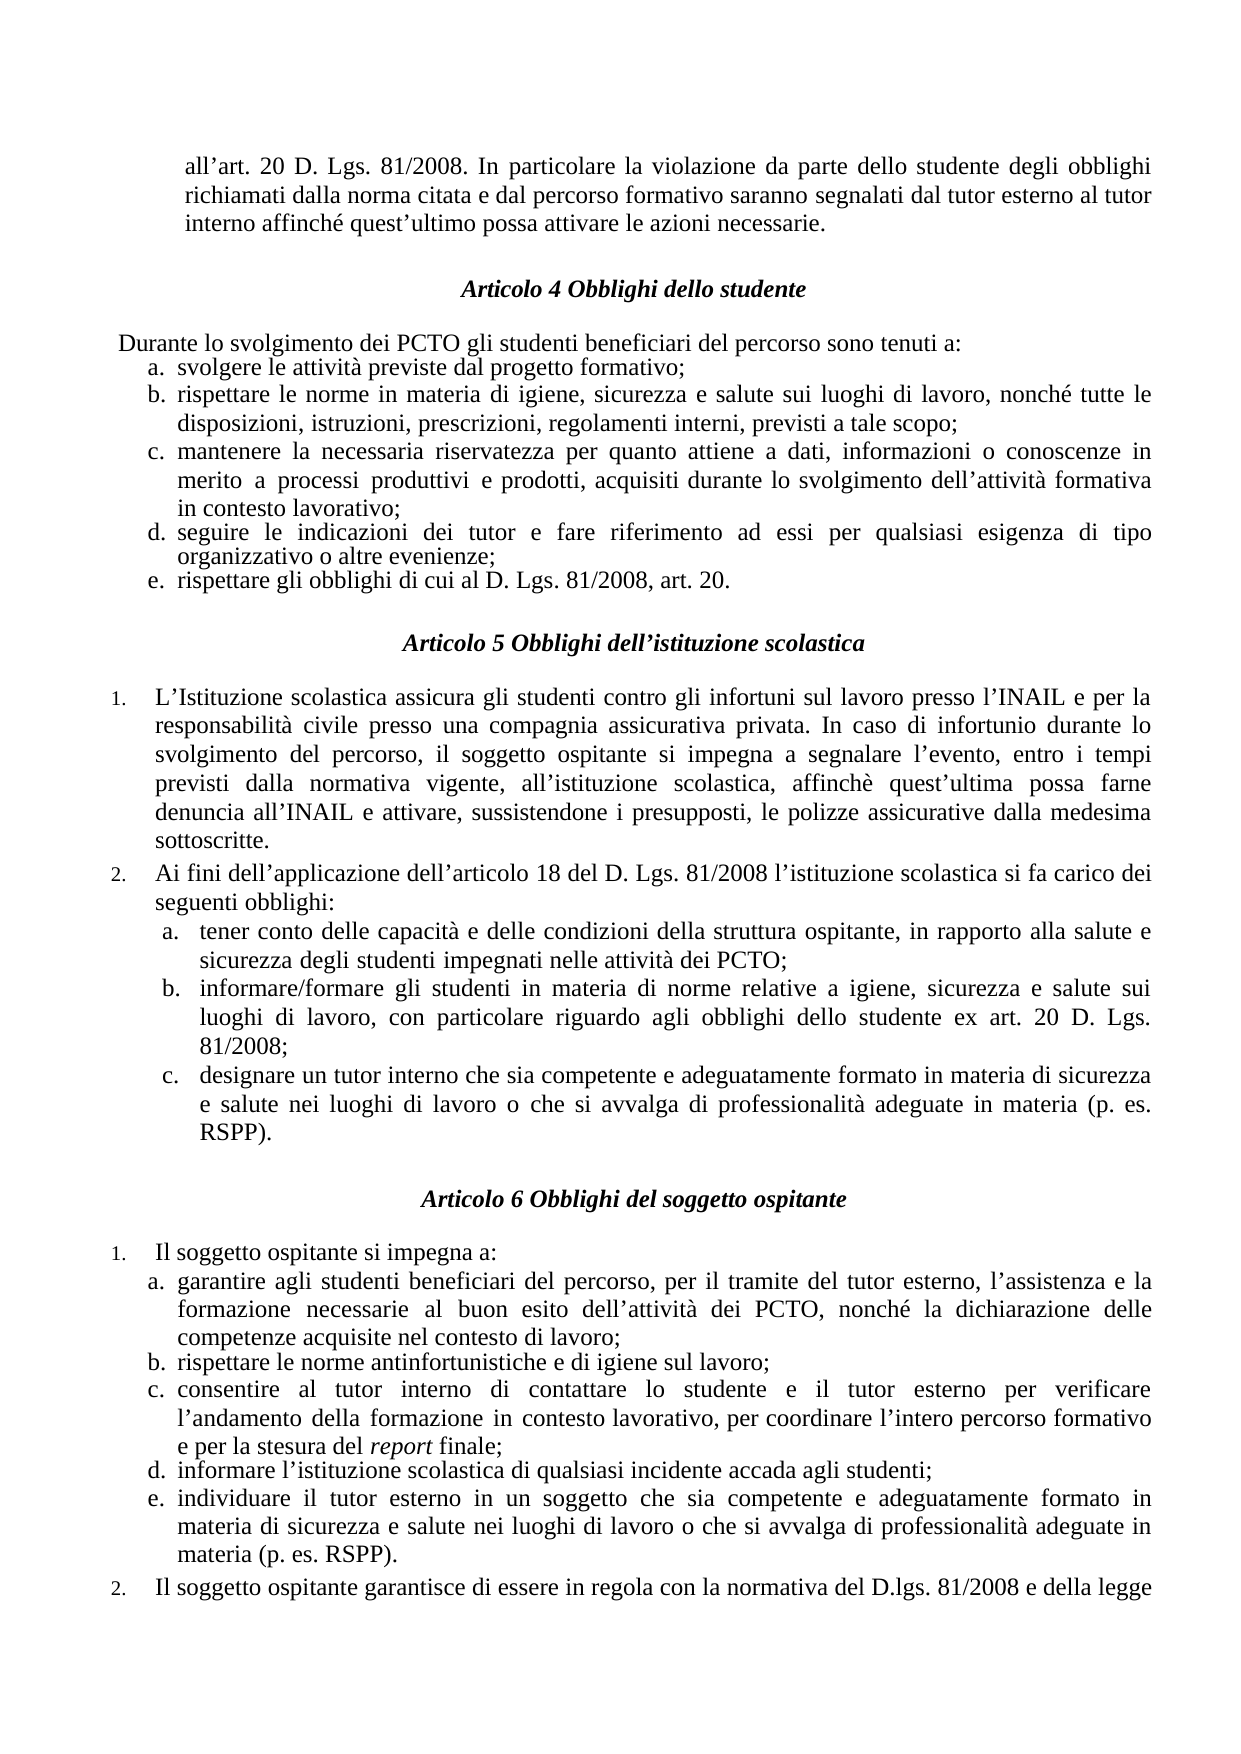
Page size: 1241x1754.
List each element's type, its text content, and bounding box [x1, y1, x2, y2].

list garantire agli studenti beneficiari del percorso, per il tramite del tutor esterno, l’assistenza e la formazione necessarie al buon esito dell’attività dei PCTO, nonché la dichiarazione delle competenze acquisite nel contesto di lavoro; [147, 1267, 1152, 1351]
list svolgere le attività previste dal progetto formativo; [147, 356, 1152, 380]
list L’Istituzione scolastica assicura gli studenti contro gli infortuni sul lavoro presso l’INAIL e per la responsabilità civile presso una compagnia assicurativa privata. In caso di infortunio durante lo svolgimento del percorso, il soggetto ospitante si impegna a segnalare l’evento, entro i tempi previsti dalla normativa vigente, all’istituzione scolastica, affinchè quest’ultima possa farne denuncia all’INAIL e attivare, sussistendone i presupposti, le polizze assicurative dalla medesima sottoscritte. [111, 682, 1152, 854]
list Durante lo svolgimento dei PCTO gli studenti beneficiari del percorso sono tenuti a: [118, 328, 1152, 356]
list designare un tutor interno che sia competente e adeguatamente formato in materia di sicurezza e salute nei luoghi di lavoro o che si avvalga di professionalità adeguate in materia (p. es. RSPP). [162, 1060, 1152, 1146]
list rispettare le norme antinfortunistiche e di igiene sul lavoro; [147, 1351, 1152, 1375]
list seguire le indicazioni dei tutor e fare riferimento ad essi per qualsiasi esigenza di tipo organizzativo o altre evenienze; [147, 522, 1152, 569]
list individuare il tutor esterno in un soggetto che sia competente e adeguatamente formato in materia di sicurezza e salute nei luoghi di lavoro o che si avvalga di professionalità adeguate in materia (p. es. RSPP). [147, 1484, 1152, 1568]
list informare l’istituzione scolastica di qualsiasi incidente accada agli studenti; [147, 1460, 1152, 1484]
list consentire al tutor interno di contattare lo studente e il tutor esterno per verificare l’andamento della formazione in contesto lavorativo, per coordinare l’intero percorso formativo e per la stesura del report finale; [147, 1375, 1152, 1460]
list Ai fini dell’applicazione dell’articolo 18 del D. Lgs. 81/2008 l’istituzione scolastica si fa carico dei seguenti obblighi: [111, 858, 1152, 916]
list Il soggetto ospitante si impegna a: [111, 1237, 1152, 1266]
subtitle Articolo 4 Obblighi dello studente [115, 274, 1155, 303]
list all’art. 20 D. Lgs. 81/2008. In particolare la violazione da parte dello studente degli obblighi richiamati dalla norma citata e dal percorso formativo saranno segnalati dal tutor esterno al tutor interno affinché quest’ultimo possa attivare le azioni necessarie. [155, 152, 1152, 237]
list rispettare le norme in materia di igiene, sicurezza e salute sui luoghi di lavoro, nonché tutte le disposizioni, istruzioni, prescrizioni, regolamenti interni, previsti a tale scopo; [147, 380, 1152, 437]
list informare/formare gli studenti in materia di norme relative a igiene, sicurezza e salute sui luoghi di lavoro, con particolare riguardo agli obblighi dello studente ex art. 20 D. Lgs. 81/2008; [162, 973, 1152, 1060]
list Il soggetto ospitante garantisce di essere in regola con la normativa del D.lgs. 81/2008 e della legge [111, 1572, 1152, 1601]
subtitle Articolo 6 Obblighi del soggetto ospitante [115, 1184, 1155, 1212]
list tener conto delle capacità e delle condizioni della struttura ospitante, in rapporto alla salute e sicurezza degli studenti impegnati nelle attività dei PCTO; [162, 916, 1152, 973]
subtitle Articolo 5 Obblighi dell’istituzione scolastica [115, 628, 1155, 657]
list rispettare gli obblighi di cui al D. Lgs. 81/2008, art. 20. [147, 569, 1152, 593]
list mantenere la necessaria riservatezza per quanto attiene a dati, informazioni o conoscenze in merito a processi produttivi e prodotti, acquisiti durante lo svolgimento dell’attività formativa in contesto lavorativo; [147, 437, 1152, 522]
